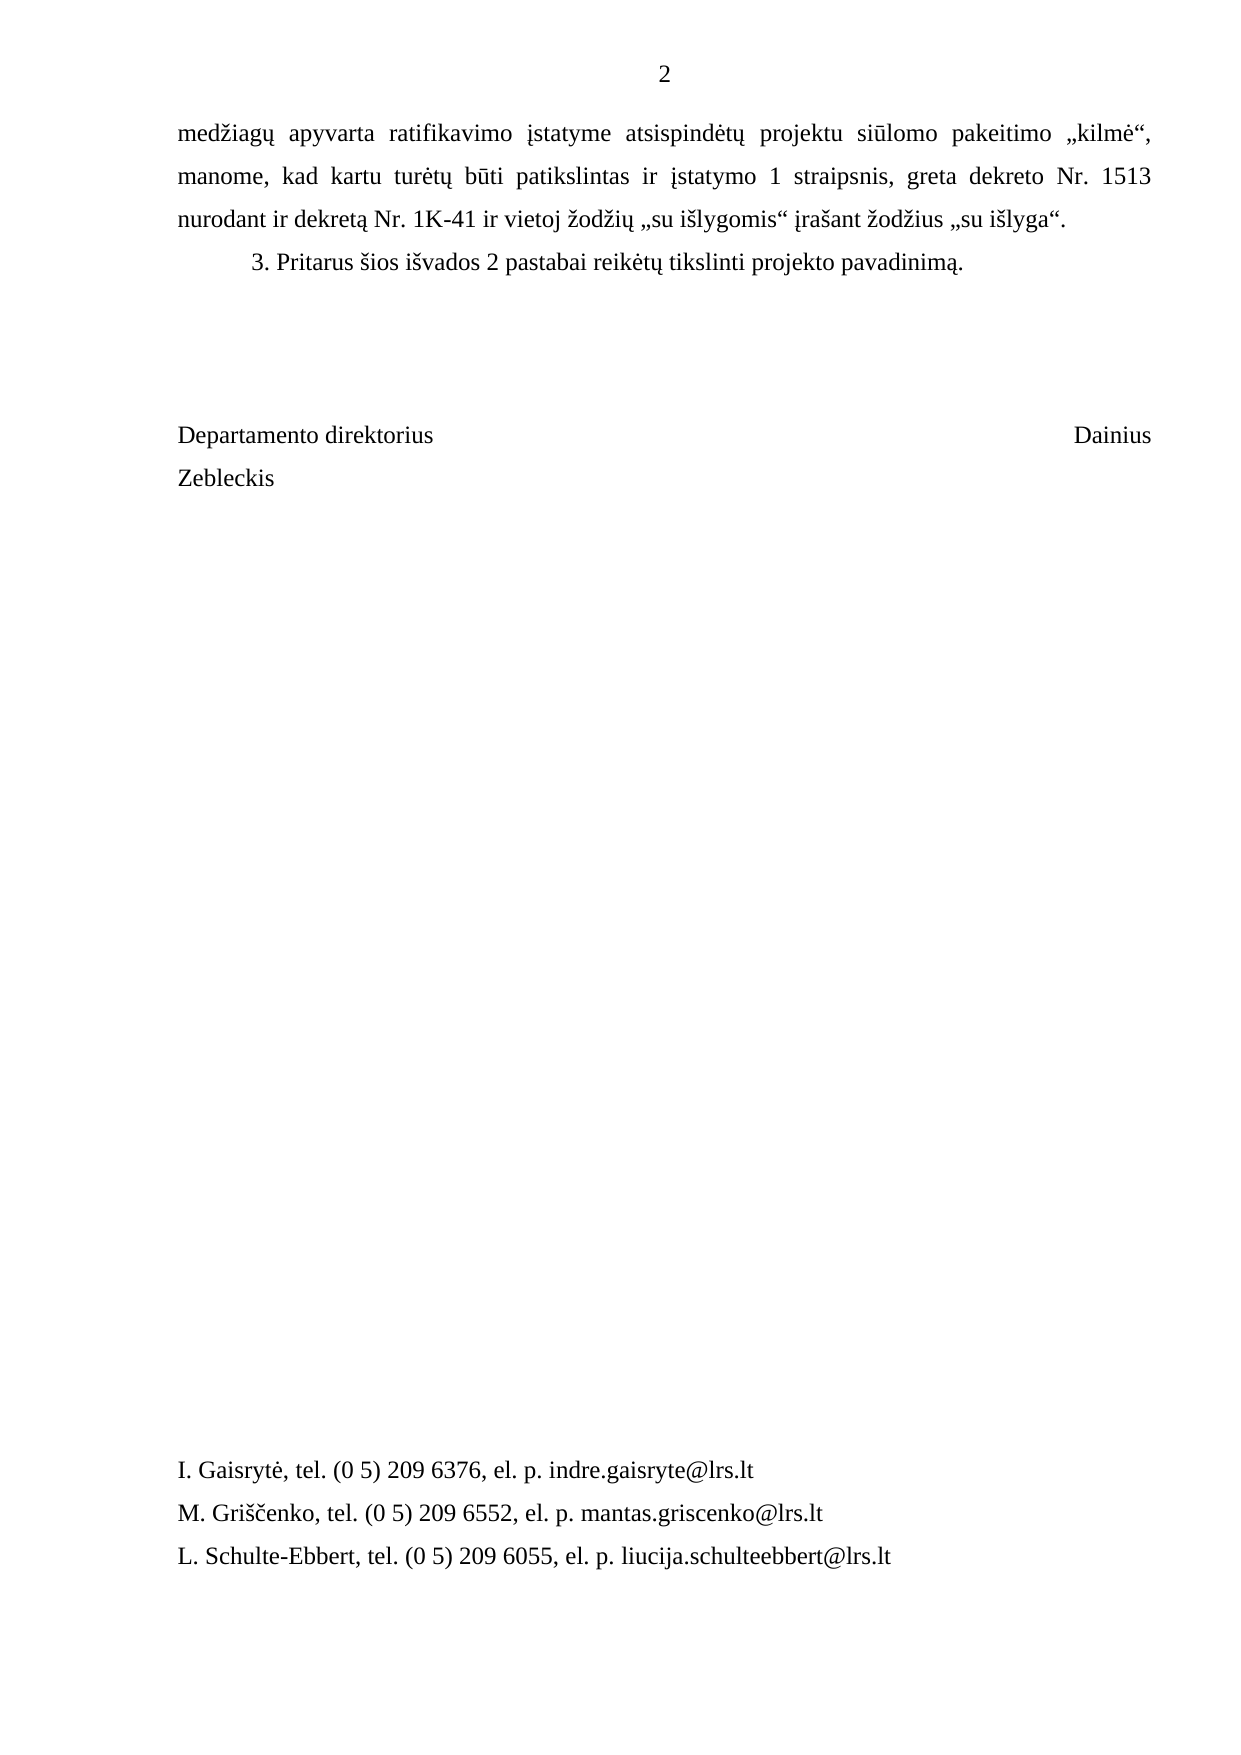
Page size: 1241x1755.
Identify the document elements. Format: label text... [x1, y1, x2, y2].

text Departamento direktorius Dainius Zebleckis [177, 420, 1152, 492]
text I. Gaisrytė, tel. (0 5) 209 6376, el. p. indre.gaisryte@lrs.lt [177, 1455, 1152, 1484]
text M. Griščenko, tel. (0 5) 209 6552, el. p. mantas.griscenko@lrs.lt [162, 1498, 1152, 1527]
text 3. Pritarus šios išvados 2 pastabai reikėtų tikslinti projekto pavadinimą. [177, 247, 1152, 276]
text medžiagų apyvarta ratifikavimo įstatyme atsispindėtų projektu siūlomo pakeitimo „kilmė“, manome, kad kartu turėtų būti patikslintas ir įstatymo 1 straipsnis, greta dekreto Nr. 1513 nurodant ir dekretą Nr. 1K-41 ir vietoj žodžių „su išlygomis“ įrašant žodžius „su išlyga“. [177, 118, 1152, 233]
text L. Schulte-Ebbert, tel. (0 5) 209 6055, el. p. liucija.schulteebbert@lrs.lt [177, 1541, 1152, 1570]
